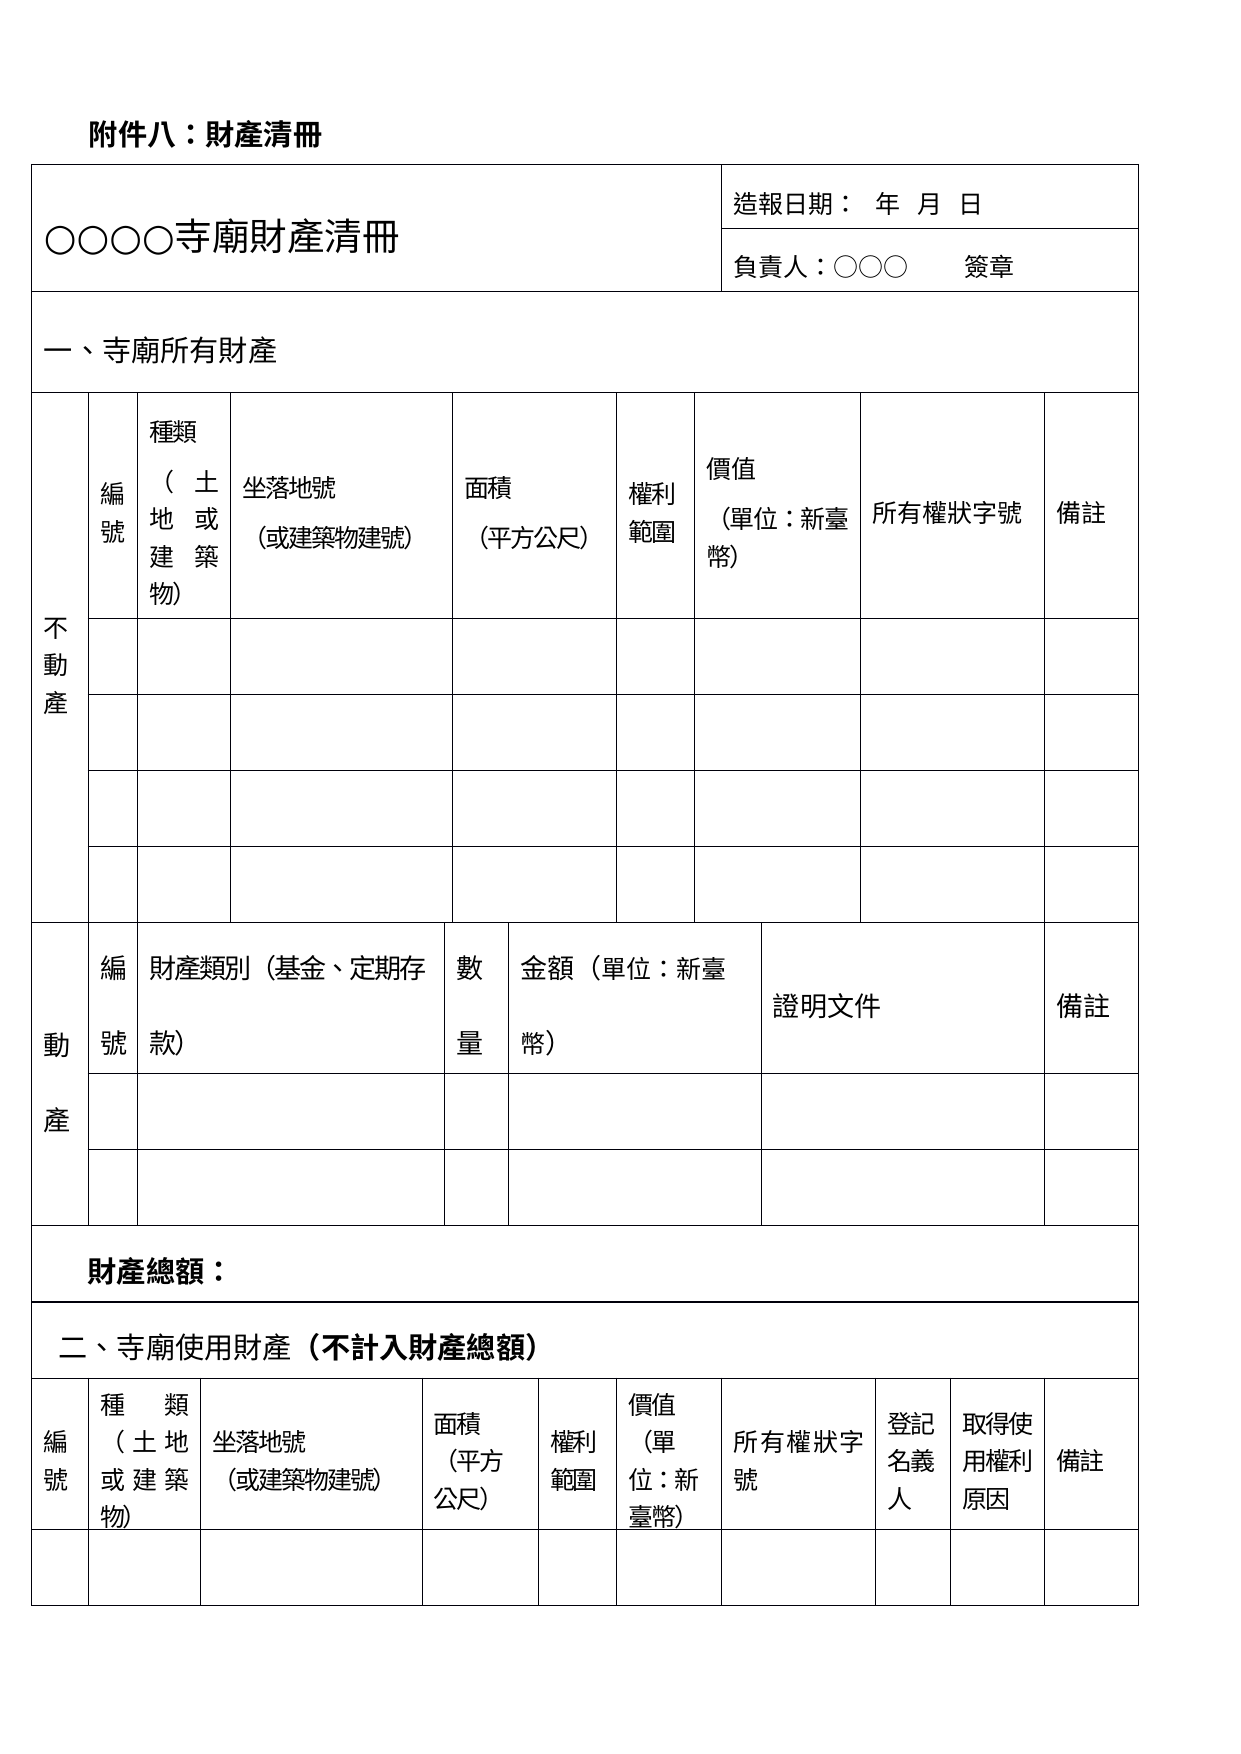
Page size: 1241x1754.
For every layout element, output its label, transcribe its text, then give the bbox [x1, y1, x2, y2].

table_cell [89, 619, 137, 694]
table_cell [617, 695, 694, 770]
table_cell [138, 1150, 444, 1225]
table_cell [1045, 695, 1138, 770]
table_cell 價值（單位：新臺幣） [617, 1379, 721, 1528]
table_cell [695, 771, 860, 846]
table_cell [617, 771, 694, 846]
table_cell 坐落地號 （或建築物建號） [231, 393, 452, 618]
table_cell [762, 1150, 1044, 1225]
table_cell [89, 1530, 200, 1604]
table_cell 取得使用權利原因 [951, 1379, 1044, 1528]
table_cell 備註 [1045, 923, 1138, 1073]
table_cell 坐落地號 （或建築物建號） [201, 1379, 422, 1528]
table_cell 負責人：○○○ 簽章 [722, 229, 1138, 291]
table_cell [445, 1074, 508, 1149]
table_cell 權利範圍 [539, 1379, 616, 1528]
table_cell 登記名義人 [876, 1379, 950, 1528]
text 附件八：財產清冊 [89, 89, 1152, 164]
table_cell [231, 619, 452, 694]
table_cell [539, 1530, 616, 1604]
table_cell [201, 1530, 422, 1604]
table_cell [138, 695, 230, 770]
table_cell [695, 847, 860, 922]
table_cell [89, 1150, 137, 1225]
table_cell [453, 695, 616, 770]
table_cell [509, 1150, 761, 1225]
table_cell 財產總額： [32, 1226, 1138, 1301]
table_cell [1045, 1530, 1138, 1604]
table_cell [453, 619, 616, 694]
table_cell 不動產 [32, 393, 88, 922]
table_header ○○○○寺廟財產清冊 [32, 165, 721, 291]
table_cell [231, 847, 452, 922]
table_cell 編號 [32, 1379, 88, 1528]
table_cell 動產 [32, 923, 88, 1225]
table_cell [423, 1530, 538, 1604]
table_cell [1045, 619, 1138, 694]
table_cell [1045, 1150, 1138, 1225]
table_cell 備註 [1045, 1379, 1138, 1528]
table_cell [617, 847, 694, 922]
table_cell [951, 1530, 1044, 1604]
table_cell 備註 [1045, 393, 1138, 618]
table_cell 編號 [89, 393, 137, 618]
table_cell [762, 1074, 1044, 1149]
table_cell [138, 847, 230, 922]
table_cell 種類 （土地或建築物） [138, 393, 230, 618]
table_cell [617, 1530, 721, 1604]
table_cell [861, 847, 1044, 922]
table_cell 權利範圍 [617, 393, 694, 618]
table_cell [89, 771, 137, 846]
table_cell 所有權狀字號 [861, 393, 1044, 618]
table_cell [695, 619, 860, 694]
table_cell [1045, 1074, 1138, 1149]
table_cell [89, 847, 137, 922]
table_cell [453, 771, 616, 846]
table_cell [861, 695, 1044, 770]
table_cell [231, 695, 452, 770]
table_cell 證明文件 [762, 923, 1044, 1073]
table_cell 種類（土地或建築物） [89, 1379, 200, 1528]
table_cell 面積 （平方公尺） [453, 393, 616, 618]
table_cell 二、寺廟使用財產（不計入財產總額） [32, 1303, 1138, 1377]
table_cell 金額（單位：新臺幣） [509, 923, 761, 1073]
table_cell [138, 1074, 444, 1149]
table_cell [138, 771, 230, 846]
table_cell 數量 [445, 923, 508, 1073]
table_cell [876, 1530, 950, 1604]
table_cell 編號 [89, 923, 137, 1073]
table_cell [231, 771, 452, 846]
table_cell [445, 1150, 508, 1225]
table_header 造報日期： 年 月 日 [722, 165, 1138, 227]
table_cell [617, 619, 694, 694]
table_cell [1045, 847, 1138, 922]
table_cell [1045, 771, 1138, 846]
table_cell 所有權狀字號 [722, 1379, 875, 1528]
table_cell [453, 847, 616, 922]
table_cell [861, 619, 1044, 694]
table_cell 一、寺廟所有財產 [32, 292, 1138, 392]
table_cell [695, 695, 860, 770]
table_cell [138, 619, 230, 694]
table_cell 價值 （單位：新臺幣） [695, 393, 860, 618]
table_cell [722, 1530, 875, 1604]
table_cell [861, 771, 1044, 846]
table_cell [509, 1074, 761, 1149]
table_cell [32, 1530, 88, 1604]
table_cell 面積（平方公尺） [423, 1379, 538, 1528]
table_cell 財產類別（基金、定期存款） [138, 923, 444, 1073]
table_cell [89, 1074, 137, 1149]
table_cell [89, 695, 137, 770]
